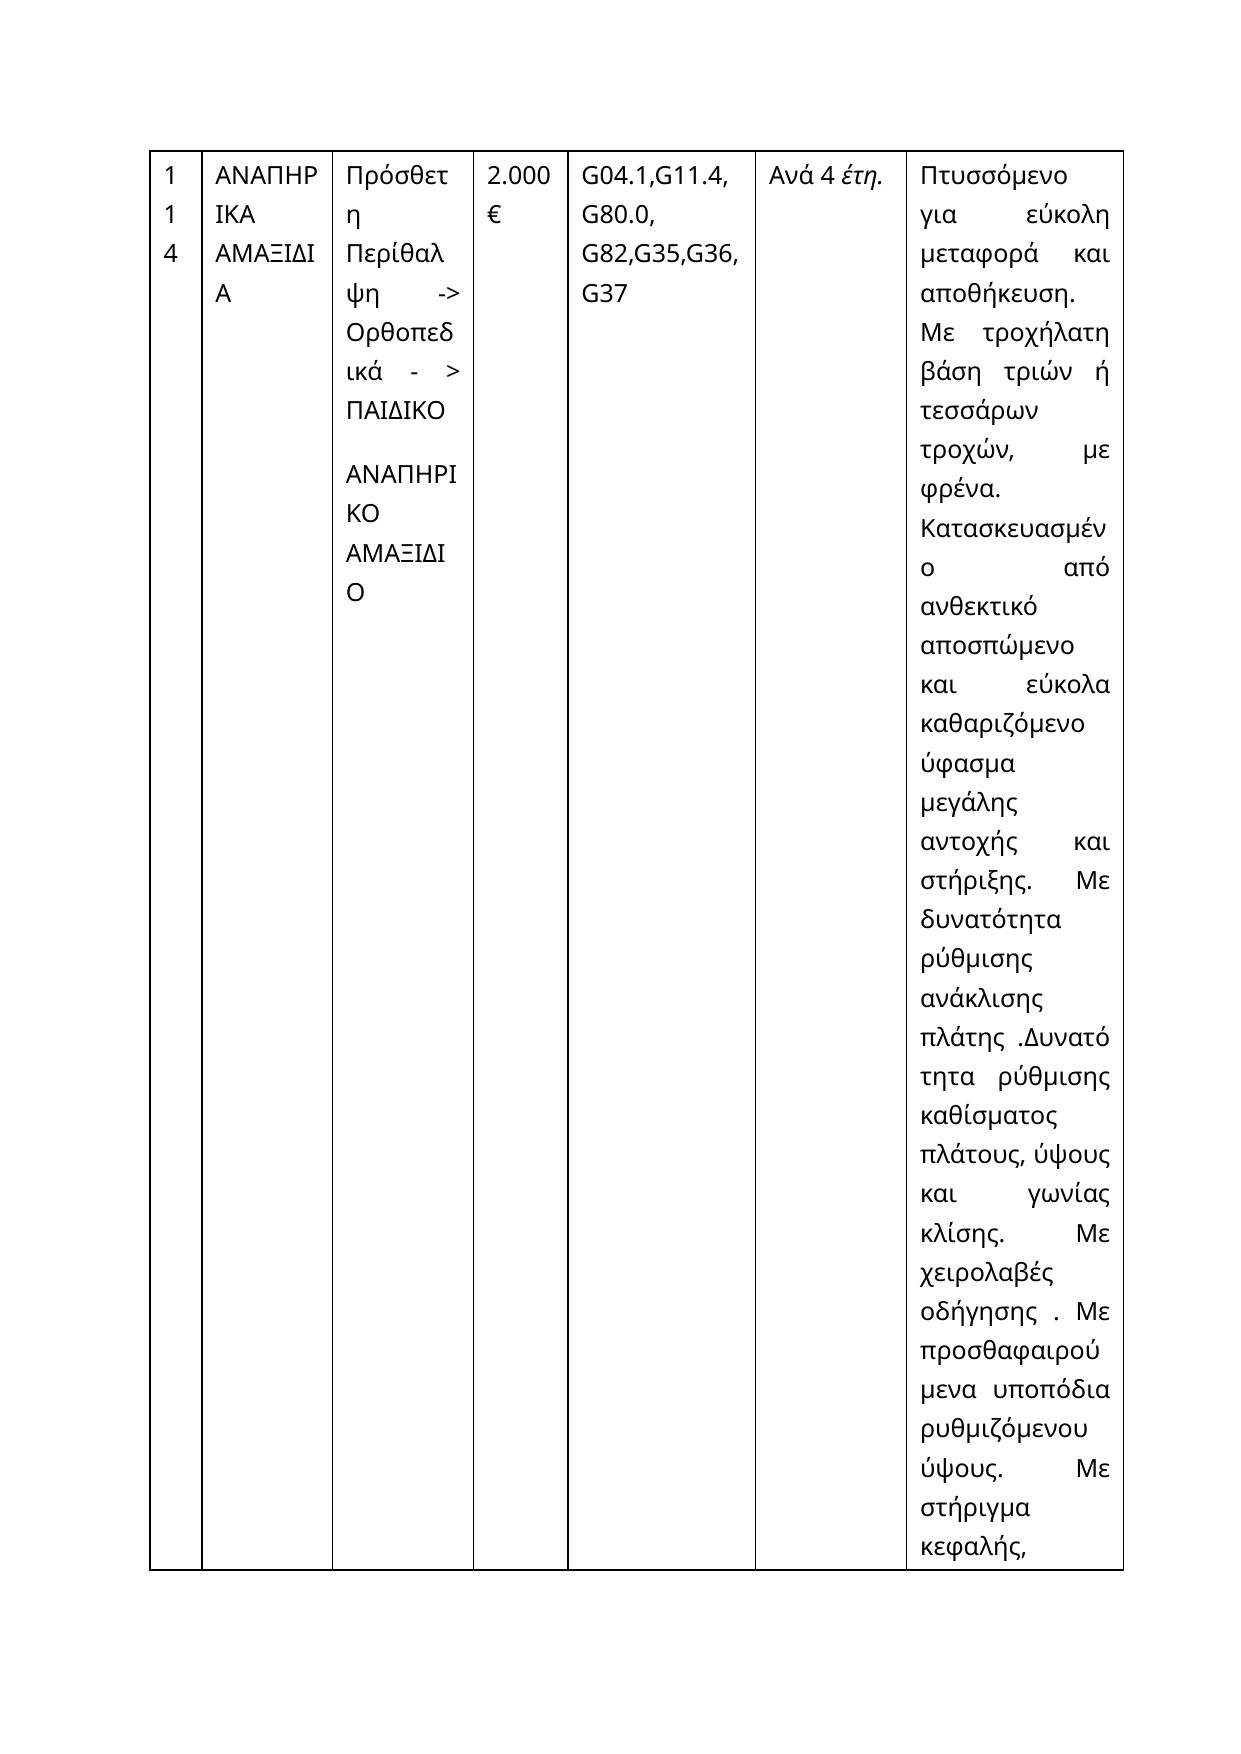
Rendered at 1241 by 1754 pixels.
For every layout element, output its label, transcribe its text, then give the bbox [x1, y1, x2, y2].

table_cell ΑΝΑΠΗΡΙΚΑ ΑΜΑΞΙΔΙΑ [203, 152, 332, 1569]
table_cell Πρόσθετη Περίθαλψη -> Ορθοπεδικά - > ΠΑΙΔΙΚΟ ΑΝΑΠΗΡΙΚΟ ΑΜΑΞΙΔΙΟ [333, 152, 473, 1569]
table_cell 114 [151, 152, 201, 1569]
table_cell G04.1,G11.4,G80.0, G82,G35,G36,G37 [569, 152, 755, 1569]
table_cell Ανά 4 έτη. [756, 152, 906, 1569]
table_cell 2.000€ [474, 152, 567, 1569]
table_cell Πτυσσόμενο για εύκολη μεταφορά και αποθήκευση. Με τροχήλατη βάση τριών ή τεσσάρων τροχών, με φρένα. Κατασκευασμένο από ανθεκτικό αποσπώμενο και εύκολα καθαριζόμενο ύφασμα μεγάλης αντοχής και στήριξης. Με δυνατότητα ρύθμισης ανάκλισης πλάτης .Δυνατότητα ρύθμισης καθίσματος πλάτους, ύψους και γωνίας κλίσης. Με χειρολαβές οδήγησης . Με προσθαφαιρούμενα υποπόδια ρυθμιζόμενου ύψους. Με στήριγμα κεφαλής, [907, 152, 1123, 1569]
